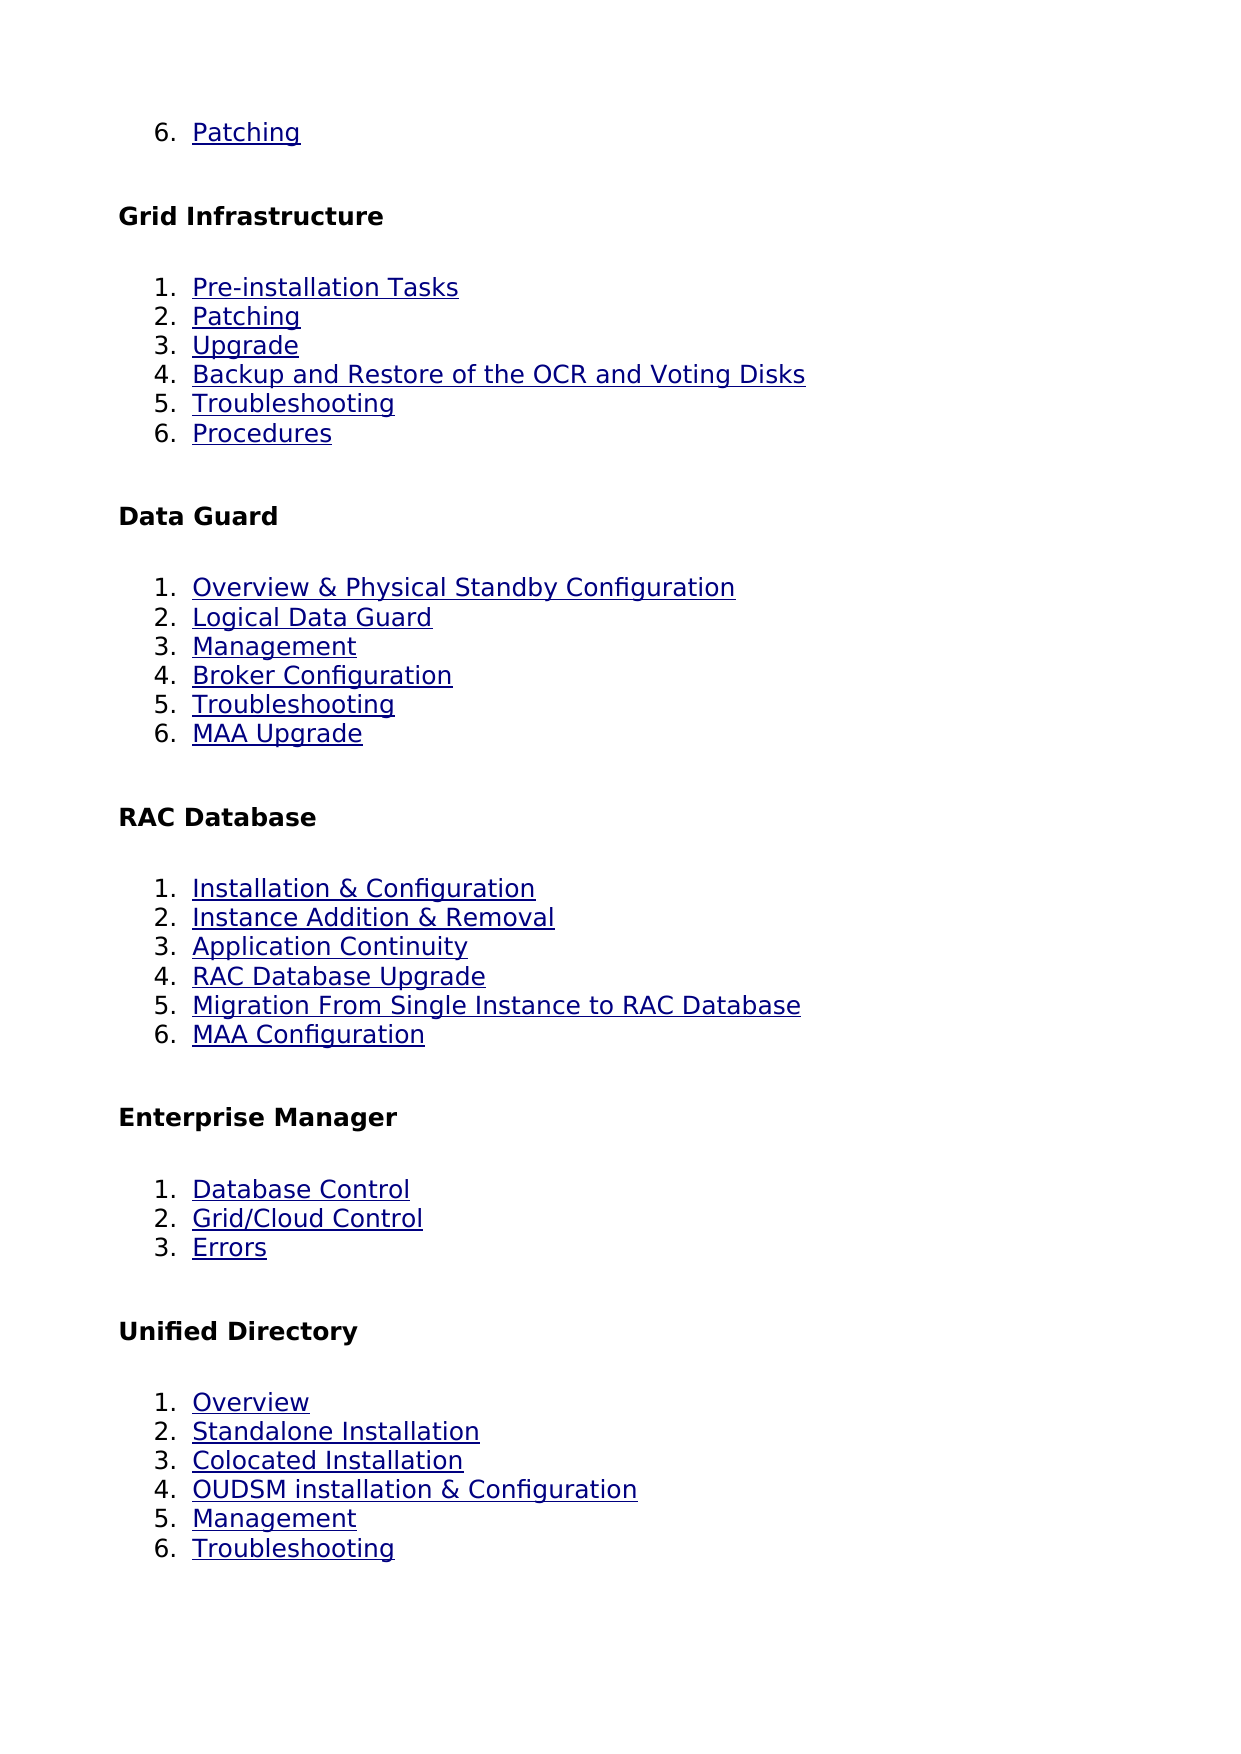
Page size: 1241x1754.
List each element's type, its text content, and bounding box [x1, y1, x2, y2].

list Patching [177, 118, 1122, 147]
list Broker Configuration [177, 661, 1122, 690]
list Pre-installation Tasks [177, 273, 1122, 302]
subtitle Enterprise Manager [118, 1104, 1122, 1133]
list Backup and Restore of the OCR and Voting Disks [177, 360, 1122, 389]
list Overview [177, 1388, 1122, 1417]
list RAC Database Upgrade [177, 962, 1122, 991]
list Overview & Physical Standby Configuration [177, 573, 1122, 603]
list Management [177, 632, 1122, 661]
list Troubleshooting [177, 690, 1122, 719]
list MAA Upgrade [177, 719, 1122, 748]
list Procedures [177, 419, 1122, 448]
list OUDSM installation & Configuration [177, 1475, 1122, 1504]
subtitle Grid Infrastructure [118, 202, 1122, 231]
list Troubleshooting [177, 1534, 1122, 1563]
list Upgrade [177, 331, 1122, 360]
list Application Continuity [177, 932, 1122, 962]
list Instance Addition & Removal [177, 903, 1122, 932]
list Patching [177, 302, 1122, 331]
list Installation & Configuration [177, 874, 1122, 903]
list Management [177, 1504, 1122, 1534]
subtitle RAC Database [118, 803, 1122, 832]
list Database Control [177, 1175, 1122, 1204]
list Logical Data Guard [177, 603, 1122, 632]
list Standalone Installation [177, 1417, 1122, 1446]
subtitle Unified Directory [118, 1317, 1122, 1346]
subtitle Data Guard [118, 502, 1122, 532]
list Errors [177, 1233, 1122, 1262]
list MAA Configuration [177, 1020, 1122, 1049]
list Migration From Single Instance to RAC Database [177, 991, 1122, 1020]
list Grid/Cloud Control [177, 1204, 1122, 1233]
list Colocated Installation [177, 1446, 1122, 1475]
list Troubleshooting [177, 389, 1122, 419]
